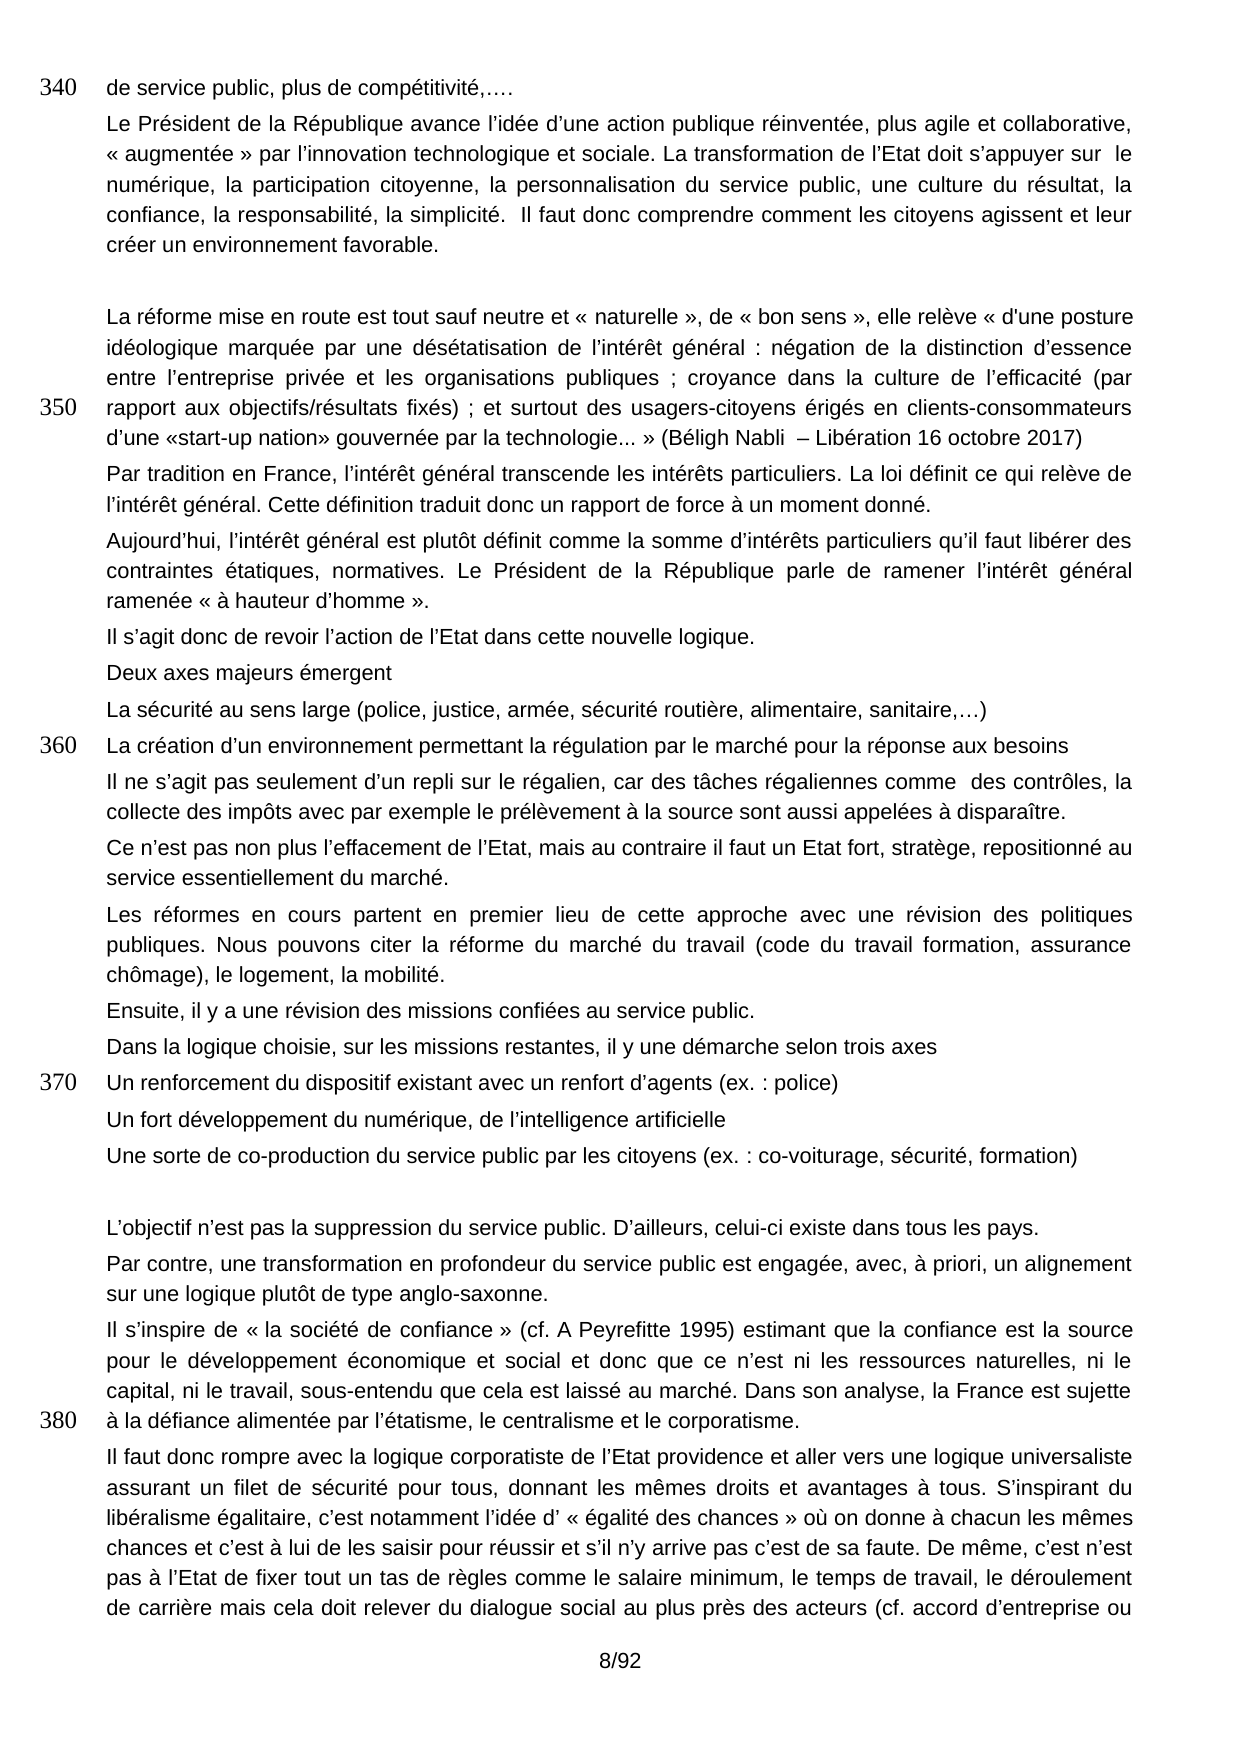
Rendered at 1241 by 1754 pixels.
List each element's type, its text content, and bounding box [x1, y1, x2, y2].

text Il ne s’agit pas seulement d’un repli sur le régalien, car des tâches régaliennes comme des contrôles, la collecte des impôts avec par exemple le prélèvement à la source sont aussi appelées à disparaître. [106, 769, 1134, 824]
text Un renforcement du dispositif existant avec un renfort d’agents (ex. : police) [106, 1070, 1134, 1096]
text Ce n’est pas non plus l’effacement de l’Etat, mais au contraire il faut un Etat fort, stratège, repositionné au service essentiellement du marché. [106, 835, 1134, 891]
text Il faut donc rompre avec la logique corporatiste de l’Etat providence et aller vers une logique universaliste assurant un filet de sécurité pour tous, donnant les mêmes droits et avantages à tous. S’inspirant du libéralisme égalitaire, c’est notamment l’idée d’ « égalité des chances » où on donne à chacun les mêmes chances et c’est à lui de les saisir pour réussir et s’il n’y arrive pas c’est de sa faute. De même, c’est n’est pas à l’Etat de fixer tout un tas de règles comme le salaire minimum, le temps de travail, le déroulement de carrière mais cela doit relever du dialogue social au plus près des acteurs (cf. accord d’entreprise ou [106, 1444, 1134, 1620]
text Aujourd’hui, l’intérêt général est plutôt définit comme la somme d’intérêts particuliers qu’il faut libérer des contraintes étatiques, normatives. Le Président de la République parle de ramener l’intérêt général ramenée « à hauteur d’homme ». [106, 528, 1134, 613]
text La création d’un environnement permettant la régulation par le marché pour la réponse aux besoins [106, 733, 1134, 758]
text Une sorte de co-production du service public par les citoyens (ex. : co-voiturage, sécurité, formation) [106, 1143, 1134, 1168]
text L’objectif n’est pas la suppression du service public. D’ailleurs, celui-ci existe dans tous les pays. [106, 1215, 1134, 1240]
text Dans la logique choisie, sur les missions restantes, il y une démarche selon trois axes [106, 1034, 1134, 1059]
text Deux axes majeurs émergent [106, 660, 1134, 686]
text Ensuite, il y a une révision des missions confiées au service public. [106, 998, 1134, 1023]
text de service public, plus de compétitivité,…. [106, 75, 1134, 100]
text Un fort développement du numérique, de l’intelligence artificielle [106, 1106, 1134, 1132]
text Par contre, une transformation en profondeur du service public est engagée, avec, à priori, un alignement sur une logique plutôt de type anglo-saxonne. [106, 1251, 1134, 1306]
text La réforme mise en route est tout sauf neutre et « naturelle », de « bon sens », elle relève « d'une posture idéologique marquée par une désétatisation de l’intérêt général : négation de la distinction d’essence entre l’entreprise privée et les organisations publiques ; croyance dans la culture de l’efficacité (par rapport aux objectifs/résultats fixés) ; et surtout des usagers-citoyens érigés en clients-consommateurs d’une «start-up nation» gouvernée par la technologie... » (Béligh Nabli – Libération 16 octobre 2017) [106, 304, 1134, 450]
text Il s’agit donc de revoir l’action de l’Etat dans cette nouvelle logique. [106, 624, 1134, 649]
text Le Président de la République avance l’idée d’une action publique réinventée, plus agile et collaborative, « augmentée » par l’innovation technologique et sociale. La transformation de l’Etat doit s’appuyer sur le numérique, la participation citoyenne, la personnalisation du service public, une culture du résultat, la confiance, la responsabilité, la simplicité. Il faut donc comprendre comment les citoyens agissent et leur créer un environnement favorable. [106, 111, 1134, 257]
text Par tradition en France, l’intérêt général transcende les intérêts particuliers. La loi définit ce qui relève de l’intérêt général. Cette définition traduit donc un rapport de force à un moment donné. [106, 461, 1134, 517]
text La sécurité au sens large (police, justice, armée, sécurité routière, alimentaire, sanitaire,…) [106, 696, 1134, 722]
text Les réformes en cours partent en premier lieu de cette approche avec une révision des politiques publiques. Nous pouvons citer la réforme du marché du travail (code du travail formation, assurance chômage), le logement, la mobilité. [106, 901, 1134, 987]
text Il s’inspire de « la société de confiance » (cf. A Peyrefitte 1995) estimant que la confiance est la source pour le développement économique et social et donc que ce n’est ni les ressources naturelles, ni le capital, ni le travail, sous-entendu que cela est laissé au marché. Dans son analyse, la France est sujette à la défiance alimentée par l’étatisme, le centralisme et le corporatisme. [106, 1317, 1134, 1433]
